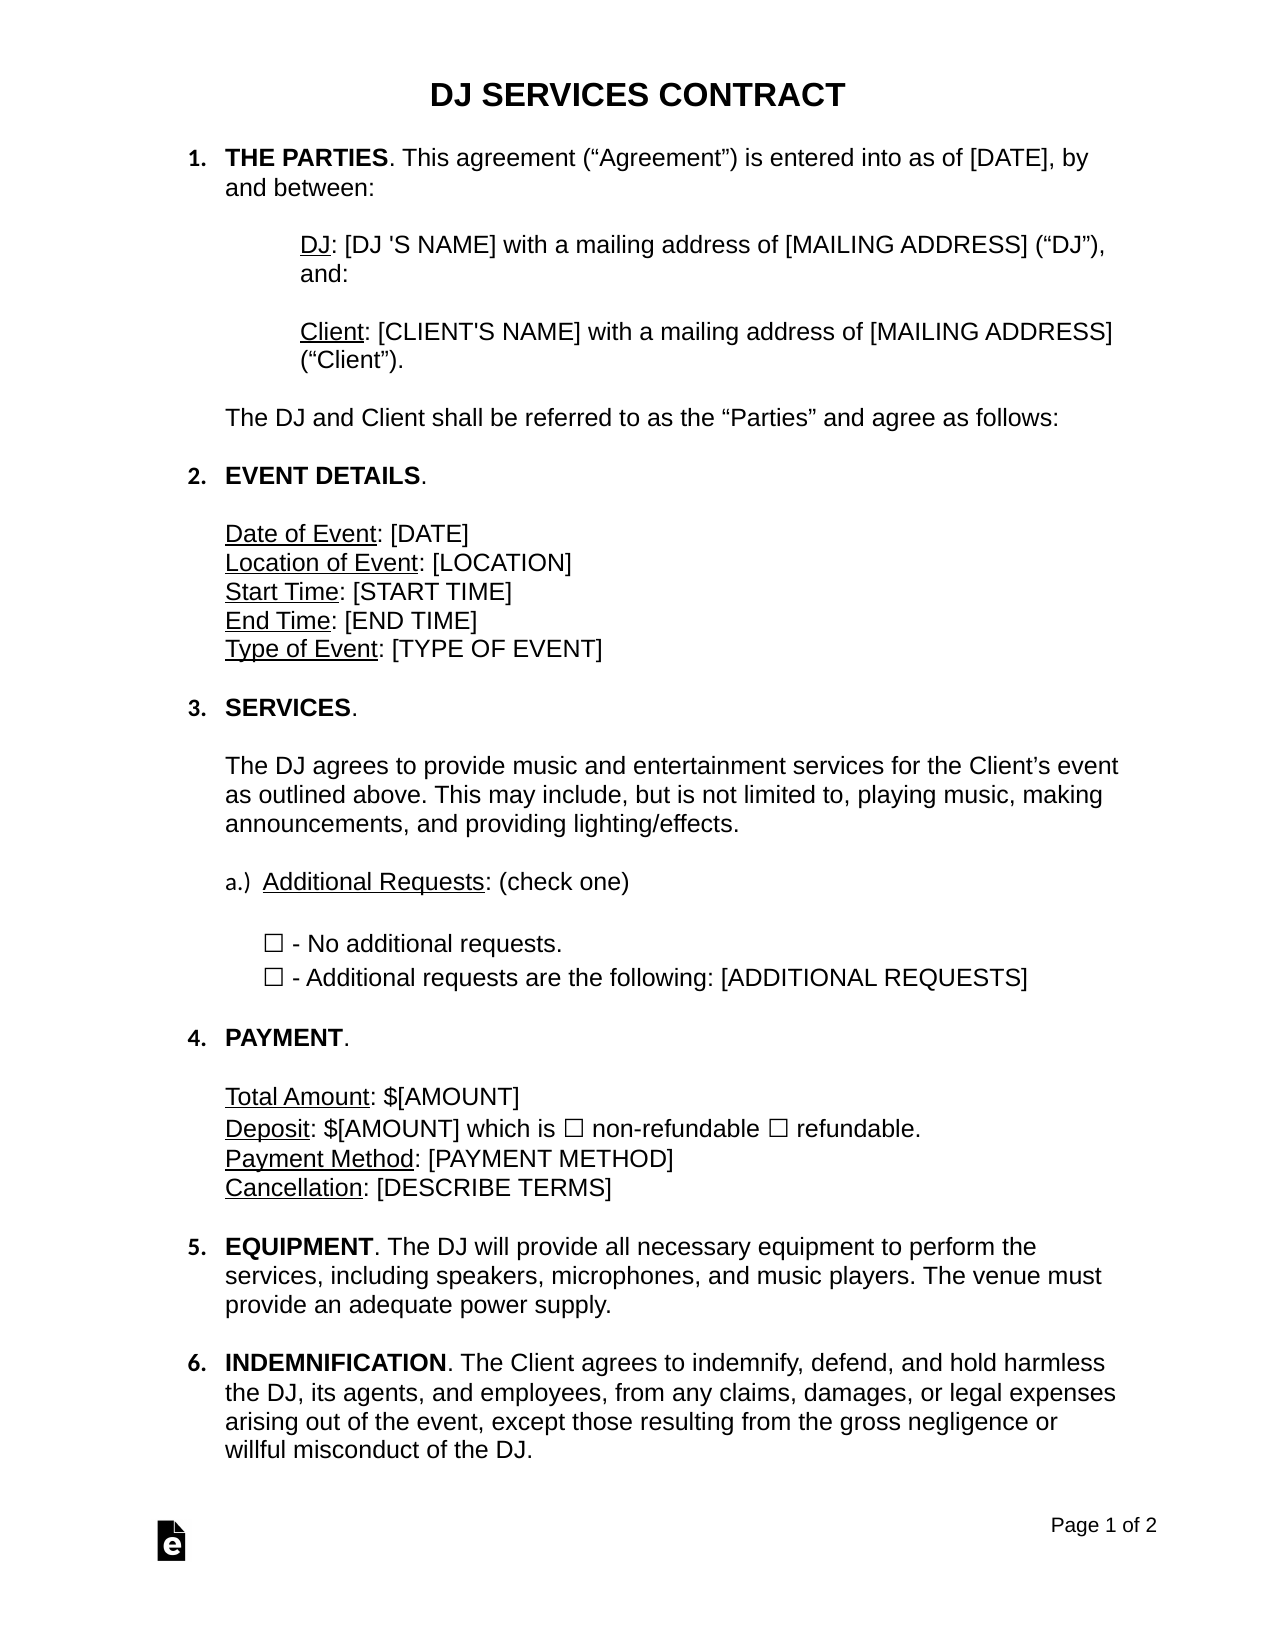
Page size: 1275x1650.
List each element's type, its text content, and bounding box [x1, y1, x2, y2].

text ☐ - Additional requests are the following: [ADDITIONAL REQUESTS] [262, 959, 1125, 994]
list Additional Requests: (check one) [225, 866, 1125, 897]
text Start Time: [START TIME] [225, 577, 1125, 606]
list The DJ agrees to provide music and entertainment services for the Client’s event as outlined above. This may include, but is not limited to, playing music, making announcements, and providing lighting/effects. [225, 751, 1125, 837]
text Cancellation: [DESCRIBE TERMS] [225, 1173, 1125, 1202]
list EVENT DETAILS. [187, 460, 1125, 491]
text Client: [CLIENT'S NAME] with a mailing address of [MAILING ADDRESS] (“Client”). [300, 316, 1125, 374]
text Payment Method: [PAYMENT METHOD] [225, 1144, 1125, 1173]
text DJ SERVICES CONTRACT [150, 75, 1125, 113]
text End Time: [END TIME] [225, 606, 1125, 634]
text ☐ - No additional requests. [262, 926, 1125, 959]
text DJ: [DJ 'S NAME] with a mailing address of [MAILING ADDRESS] (“DJ”), and: [300, 230, 1125, 288]
text Deposit: $[AMOUNT] which is ☐ non-refundable ☐ refundable. [225, 1110, 1125, 1144]
text Location of Event: [LOCATION] [225, 548, 1125, 577]
text Type of Event: [TYPE OF EVENT] [225, 634, 1125, 663]
list THE PARTIES. This agreement (“Agreement”) is entered into as of [DATE], by and between: [187, 142, 1125, 201]
list SERVICES. [187, 692, 1125, 722]
list Total Amount: $[AMOUNT] [225, 1082, 1125, 1110]
text Date of Event: [DATE] [225, 519, 1125, 548]
list EQUIPMENT. The DJ will provide all necessary equipment to perform the services, including speakers, microphones, and music players. The venue must provide an adequate power supply. [187, 1231, 1125, 1319]
list INDEMNIFICATION. The Client agrees to indemnify, defend, and hold harmless the DJ, its agents, and employees, from any claims, damages, or legal expenses arising out of the event, except those resulting from the gross negligence or willful misconduct of the DJ. [187, 1347, 1125, 1464]
list PAYMENT. [187, 1022, 1125, 1053]
text The DJ and Client shall be referred to as the “Parties” and agree as follows: [225, 403, 1125, 431]
